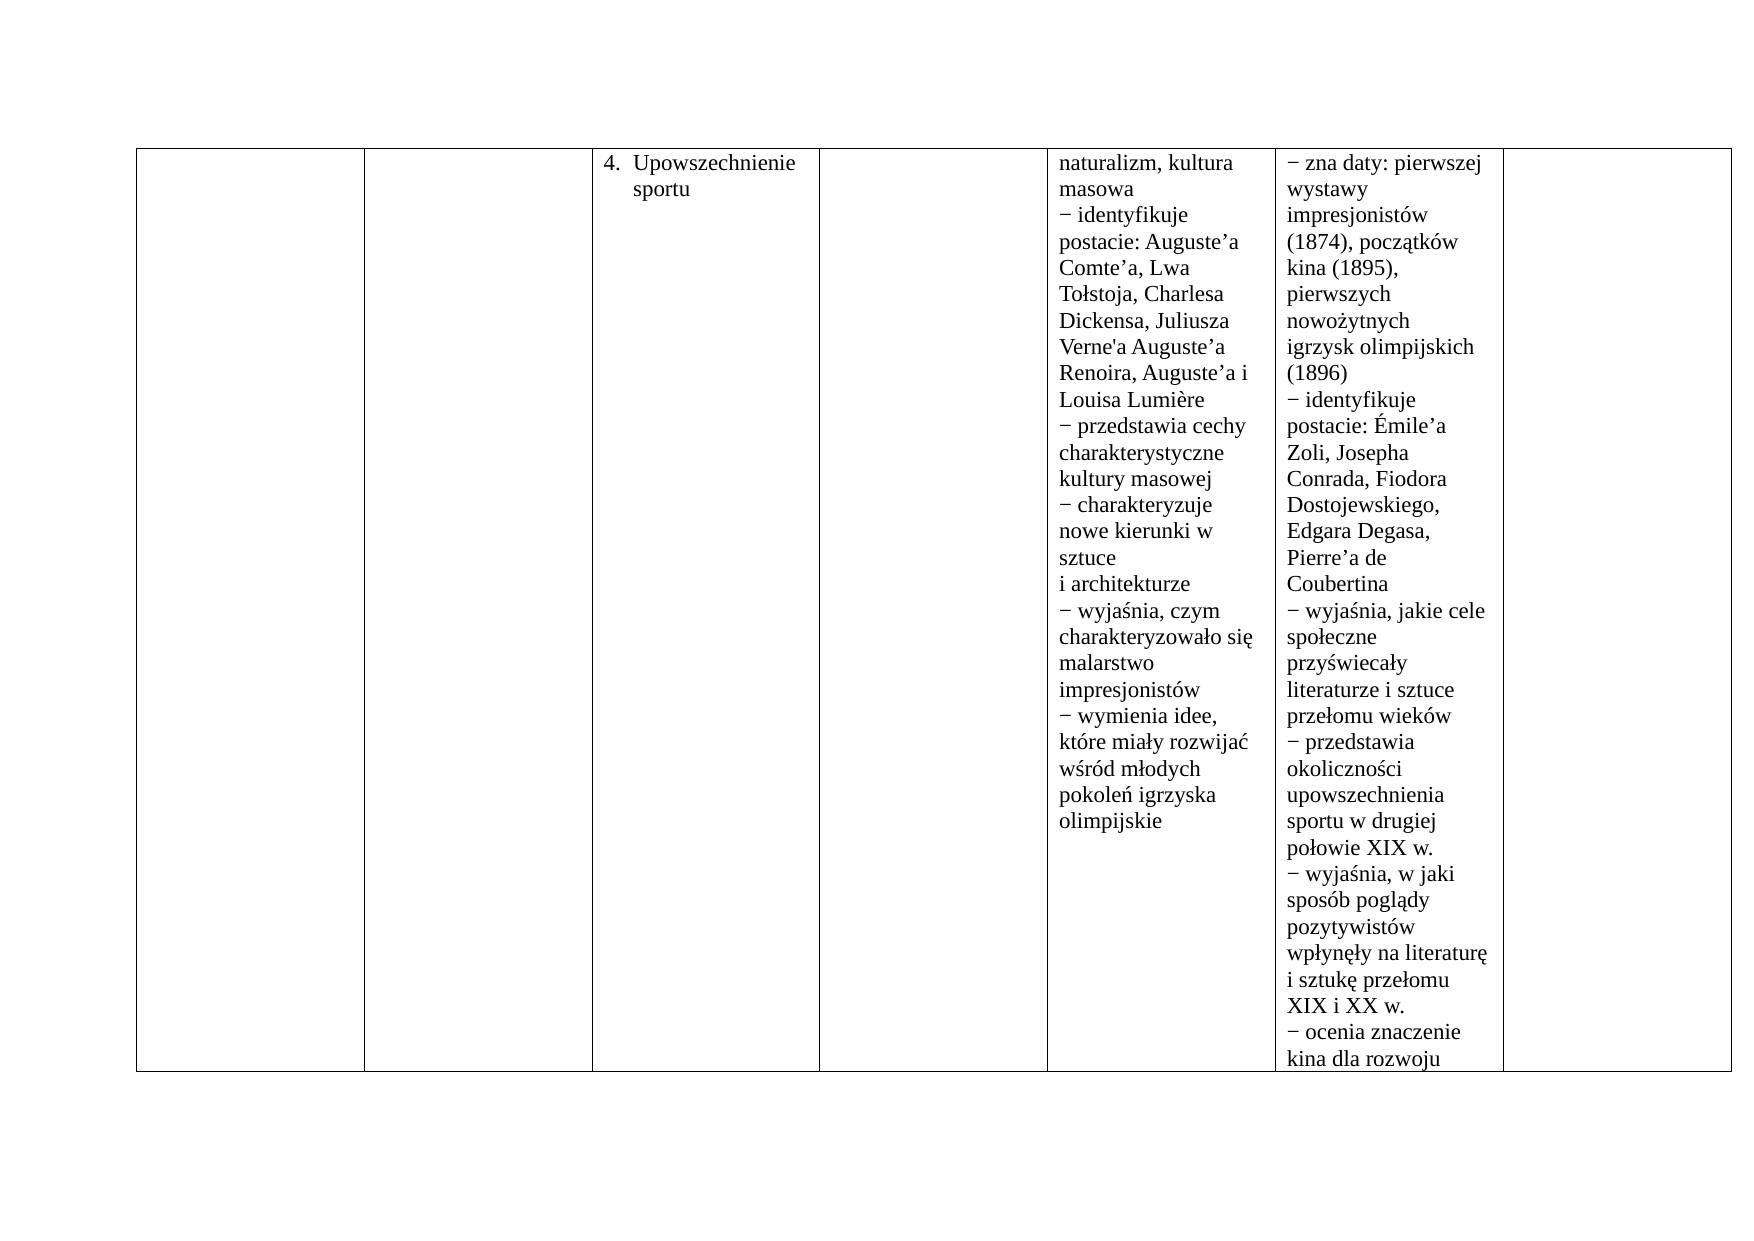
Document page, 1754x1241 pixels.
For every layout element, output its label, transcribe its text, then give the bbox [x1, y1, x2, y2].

table_cell naturalizm, kultura masowa − identyfikuje postacie: Auguste’a Comte’a, Lwa Tołstoja, Charlesa Dickensa, Juliusza Verne'a Auguste’a Renoira, Auguste’a i Louisa Lumière − przedstawia cechy charakterystyczne kultury masowej − charakteryzuje nowe kierunki w sztuce i architekturze − wyjaśnia, czym charakteryzowało się malarstwo impresjonistów − wymienia idee, które miały rozwijać wśród młodych pokoleń igrzyska olimpijskie [1048, 149, 1275, 1071]
table_cell [820, 149, 1047, 1071]
table_cell [137, 149, 364, 1071]
table_cell [1504, 149, 1731, 1071]
table_cell − zna daty: pierwszej wystawy impresjonistów (1874), początków kina (1895), pierwszych nowożytnych igrzysk olimpijskich (1896) − identyfikuje postacie: Émile’a Zoli, Josepha Conrada, Fiodora Dostojewskiego, Edgara Degasa, Pierre’a de Coubertina − wyjaśnia, jakie cele społeczne przyświecały literaturze i sztuce przełomu wieków − przedstawia okoliczności upowszechnienia sportu w drugiej połowie XIX w. − wyjaśnia, w jaki sposób poglądy pozytywistów wpłynęły na literaturę i sztukę przełomu XIX i XX w. − ocenia znaczenie kina dla rozwoju [1276, 149, 1503, 1071]
table_cell Literatura i prasa Sztuka i architektura Kultura masowa Upowszechnienie sportu [593, 149, 819, 1071]
table_cell [365, 149, 592, 1071]
